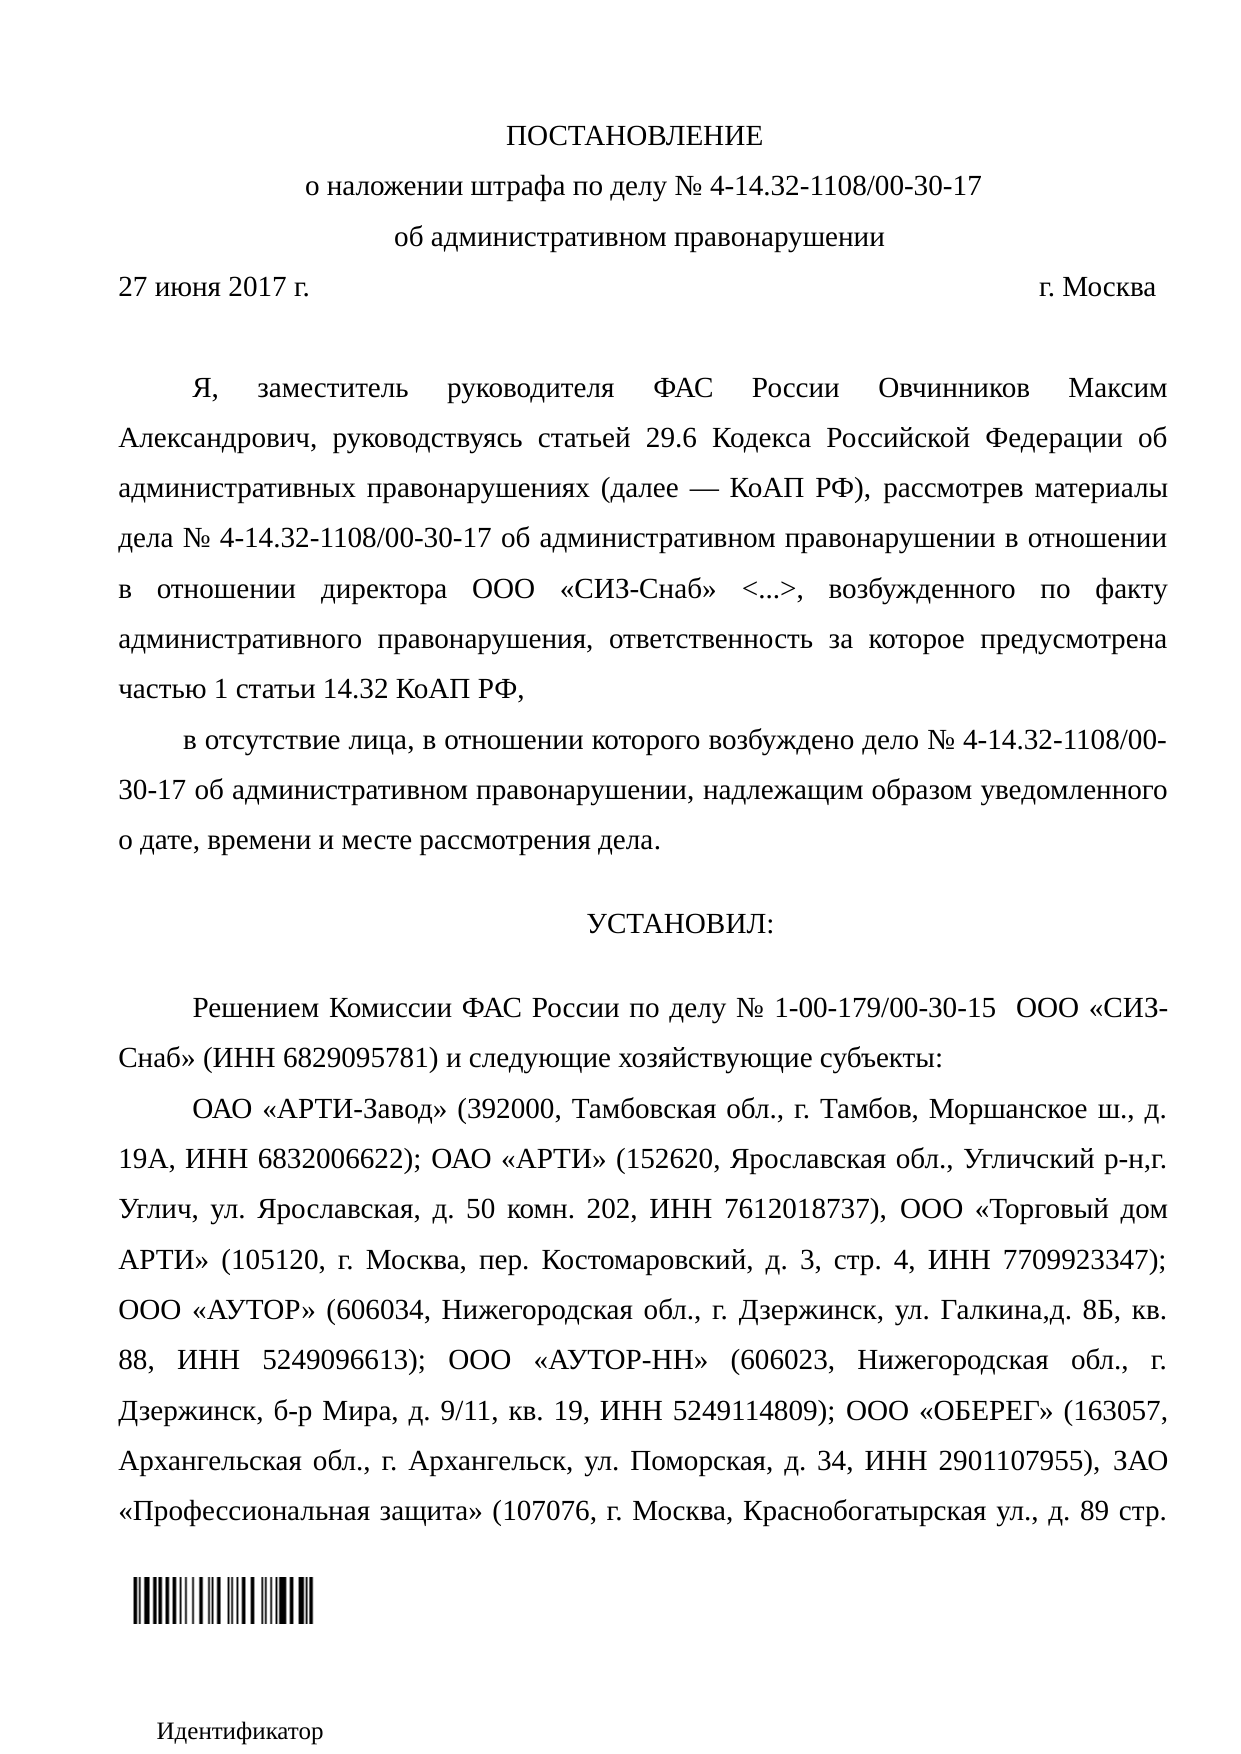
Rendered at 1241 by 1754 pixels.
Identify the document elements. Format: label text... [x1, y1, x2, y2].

text о наложении штрафа по делу № 4-14.32-1108/00-30-17 [118, 168, 1168, 202]
text в отсутствие лица, в отношении которого возбуждено дело № 4-14.32-1108/00-30-17 об административном правонарушении, надлежащим образом уведомленного о дате, времени и месте рассмотрения дела. [118, 722, 1168, 856]
text об административном правонарушении [118, 219, 1168, 252]
text 27 июня 2017 г. г. Москва [118, 269, 1168, 303]
text УСТАНОВИЛ: [118, 906, 1168, 940]
text Я, заместитель руководителя ФАС России Овчинников Максим Александрович, руководствуясь статьей 29.6 Кодекса Российской Федерации об административных правонарушениях (далее — КоАП РФ), рассмотрев материалы дела № 4-14.32-1108/00-30-17 об административном правонарушении в отношении в отношении директора ООО «СИЗ-Снаб» <...>, возбужденного по факту административного правонарушения, ответственность за которое предусмотрена частью 1 статьи 14.32 КоАП РФ, [118, 370, 1168, 705]
text Решением Комиссии ФАС России по делу № 1-00-179/00-30-15 ООО «СИЗ-Снаб» (ИНН 6829095781) и следующие хозяйствующие субъекты: [118, 990, 1168, 1074]
text ОАО «АРТИ-Завод» (392000, Тамбовская обл., г. Тамбов, Моршанское ш., д. 19А, ИНН 6832006622); ОАО «АРТИ» (152620, Ярославская обл., Угличский р-н,г. Углич, ул. Ярославская, д. 50 комн. 202, ИНН 7612018737), ООО «Торговый дом АРТИ» (105120, г. Москва, пер. Костомаровский, д. 3, стр. 4, ИНН 7709923347); ООО «АУТОР» (606034, Нижегородская обл., г. Дзержинск, ул. Галкина,д. 8Б, кв. 88, ИНН 5249096613); ООО «АУТОР-НН» (606023, Нижегородская обл., г. Дзержинск, б-р Мира, д. 9/11, кв. 19, ИНН 5249114809); ООО «ОБЕРЕГ» (163057, Архангельская обл., г. Архангельск, ул. Поморская, д. 34, ИНН 2901107955), ЗАО «Профессиональная защита» (107076, г. Москва, Краснобогатырская ул., д. 89 стр. [118, 1091, 1168, 1527]
picture [118, 1577, 331, 1624]
text ПОСТАНОВЛЕНИЕ [118, 118, 1168, 152]
